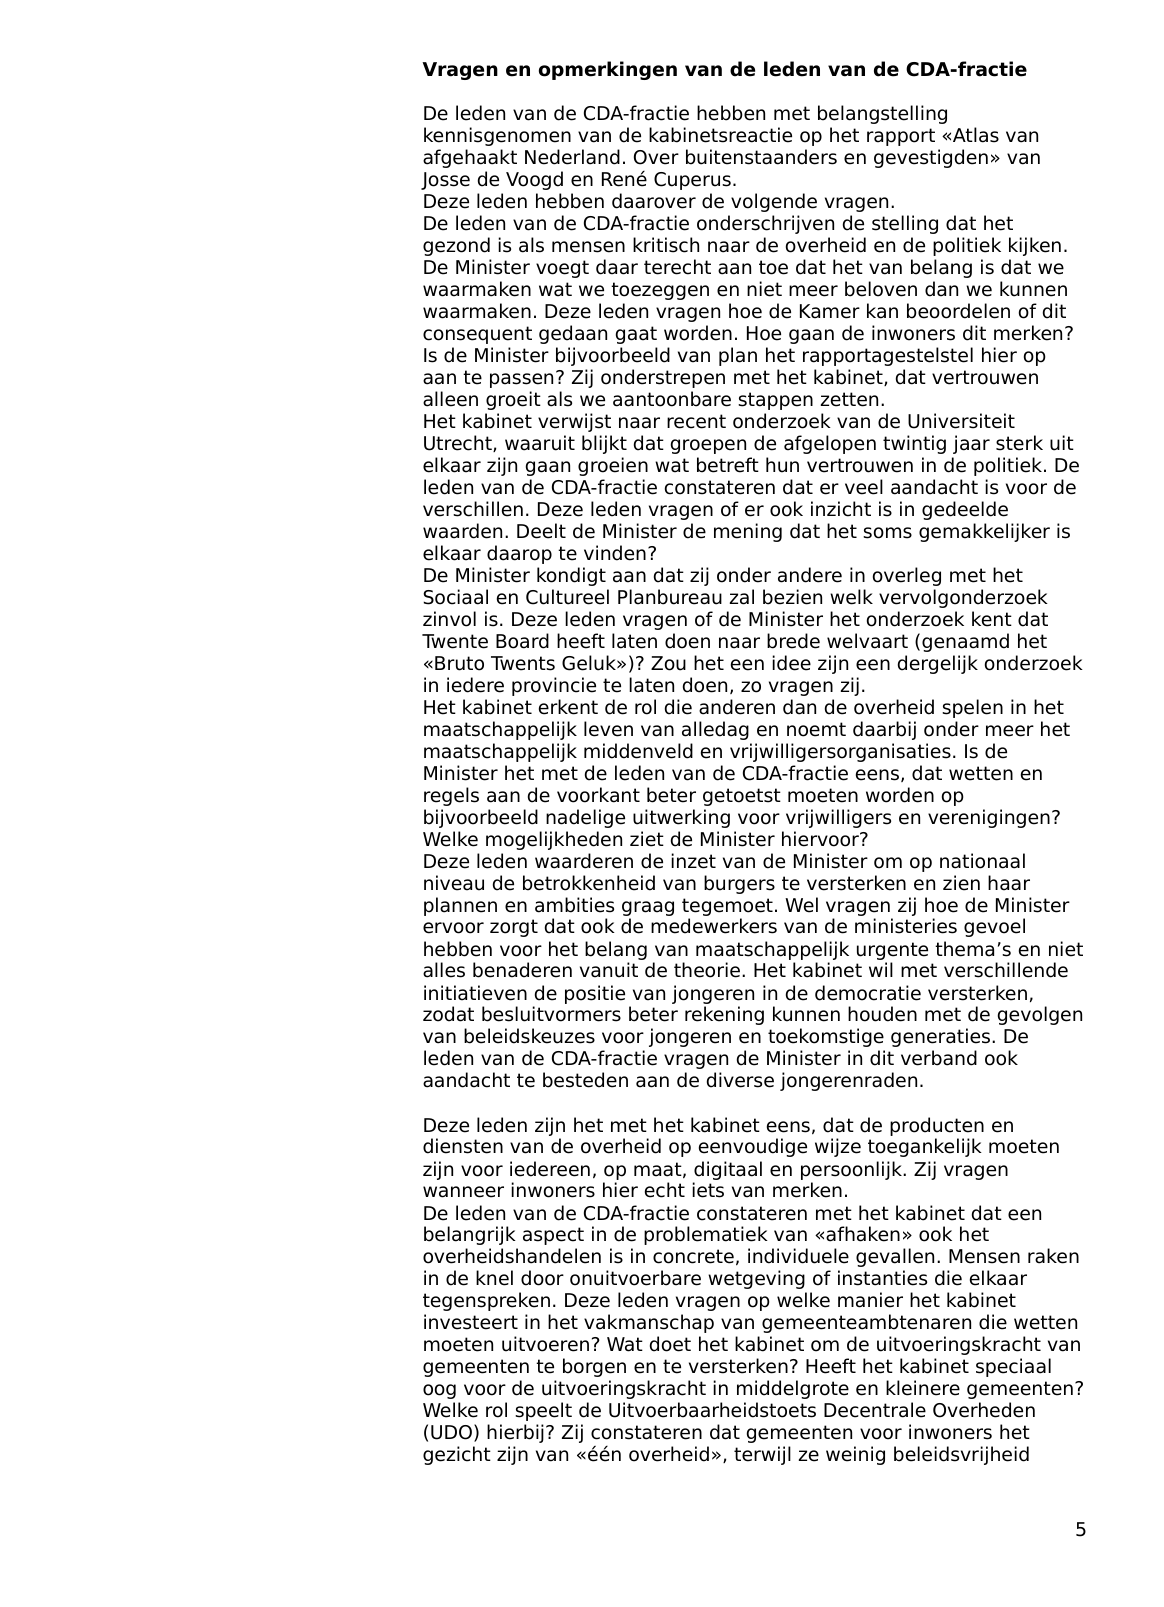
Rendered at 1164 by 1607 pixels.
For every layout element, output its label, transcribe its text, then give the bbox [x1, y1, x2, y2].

text De leden van de CDA-fractie constateren met het kabinet dat een belangrijk aspect in de problematiek van «afhaken» ook het overheidshandelen is in concrete, individuele gevallen. Mensen raken in de knel door onuitvoerbare wetgeving of instanties die elkaar tegenspreken. Deze leden vragen op welke manier het kabinet investeert in het vakmanschap van gemeenteambtenaren die wetten moeten uitvoeren? Wat doet het kabinet om de uitvoeringskracht van gemeenten te borgen en te versterken? Heeft het kabinet speciaal oog voor de uitvoeringskracht in middelgrote en kleinere gemeenten? Welke rol speelt de Uitvoerbaarheidstoets Decentrale Overheden (UDO) hierbij? Zij constateren dat gemeenten voor inwoners het gezicht zijn van «één overheid», terwijl ze weinig beleidsvrijheid [422, 1202, 1087, 1466]
text Het kabinet verwijst naar recent onderzoek van de Universiteit Utrecht, waaruit blijkt dat groepen de afgelopen twintig jaar sterk uit elkaar zijn gaan groeien wat betreft hun vertrouwen in de politiek. De leden van de CDA-fractie constateren dat er veel aandacht is voor de verschillen. Deze leden vragen of er ook inzicht is in gedeelde waarden. Deelt de Minister de mening dat het soms gemakkelijker is elkaar daarop te vinden? [422, 411, 1087, 565]
text De leden van de CDA-fractie onderschrijven de stelling dat het gezond is als mensen kritisch naar de overheid en de politiek kijken. De Minister voegt daar terecht aan toe dat het van belang is dat we waarmaken wat we toezeggen en niet meer beloven dan we kunnen waarmaken. Deze leden vragen hoe de Kamer kan beoordelen of dit consequent gedaan gaat worden. Hoe gaan de inwoners dit merken? Is de Minister bijvoorbeeld van plan het rapportagestelstel hier op aan te passen? Zij onderstrepen met het kabinet, dat vertrouwen alleen groeit als we aantoonbare stappen zetten. [422, 213, 1087, 411]
text De leden van de CDA-fractie hebben met belangstelling kennisgenomen van de kabinetsreactie op het rapport «Atlas van afgehaakt Nederland. Over buitenstaanders en gevestigden» van Josse de Voogd en René Cuperus. [422, 103, 1087, 191]
text Deze leden zijn het met het kabinet eens, dat de producten en diensten van de overheid op eenvoudige wijze toegankelijk moeten zijn voor iedereen, op maat, digitaal en persoonlijk. Zij vragen wanneer inwoners hier echt iets van merken. [422, 1114, 1087, 1202]
text Deze leden waarderen de inzet van de Minister om op nationaal niveau de betrokkenheid van burgers te versterken en zien haar plannen en ambities graag tegemoet. Wel vragen zij hoe de Minister ervoor zorgt dat ook de medewerkers van de ministeries gevoel hebben voor het belang van maatschappelijk urgente thema’s en niet alles benaderen vanuit de theorie. Het kabinet wil met verschillende initiatieven de positie van jongeren in de democratie versterken, zodat besluitvormers beter rekening kunnen houden met de gevolgen van beleidskeuzes voor jongeren en toekomstige generaties. De leden van de CDA-fractie vragen de Minister in dit verband ook aandacht te besteden aan de diverse jongerenraden. [422, 851, 1087, 1092]
text Het kabinet erkent de rol die anderen dan de overheid spelen in het maatschappelijk leven van alledag en noemt daarbij onder meer het maatschappelijk middenveld en vrijwilligersorganisaties. Is de Minister het met de leden van de CDA-fractie eens, dat wetten en regels aan de voorkant beter getoetst moeten worden op bijvoorbeeld nadelige uitwerking voor vrijwilligers en verenigingen? Welke mogelijkheden ziet de Minister hiervoor? [422, 697, 1087, 851]
subtitle Vragen en opmerkingen van de leden van de CDA-fractie [422, 59, 1087, 81]
text Deze leden hebben daarover de volgende vragen. [422, 191, 1087, 213]
text De Minister kondigt aan dat zij onder andere in overleg met het Sociaal en Cultureel Planbureau zal bezien welk vervolgonderzoek zinvol is. Deze leden vragen of de Minister het onderzoek kent dat Twente Board heeft laten doen naar brede welvaart (genaamd het «Bruto Twents Geluk»)? Zou het een idee zijn een dergelijk onderzoek in iedere provincie te laten doen, zo vragen zij. [422, 565, 1087, 697]
